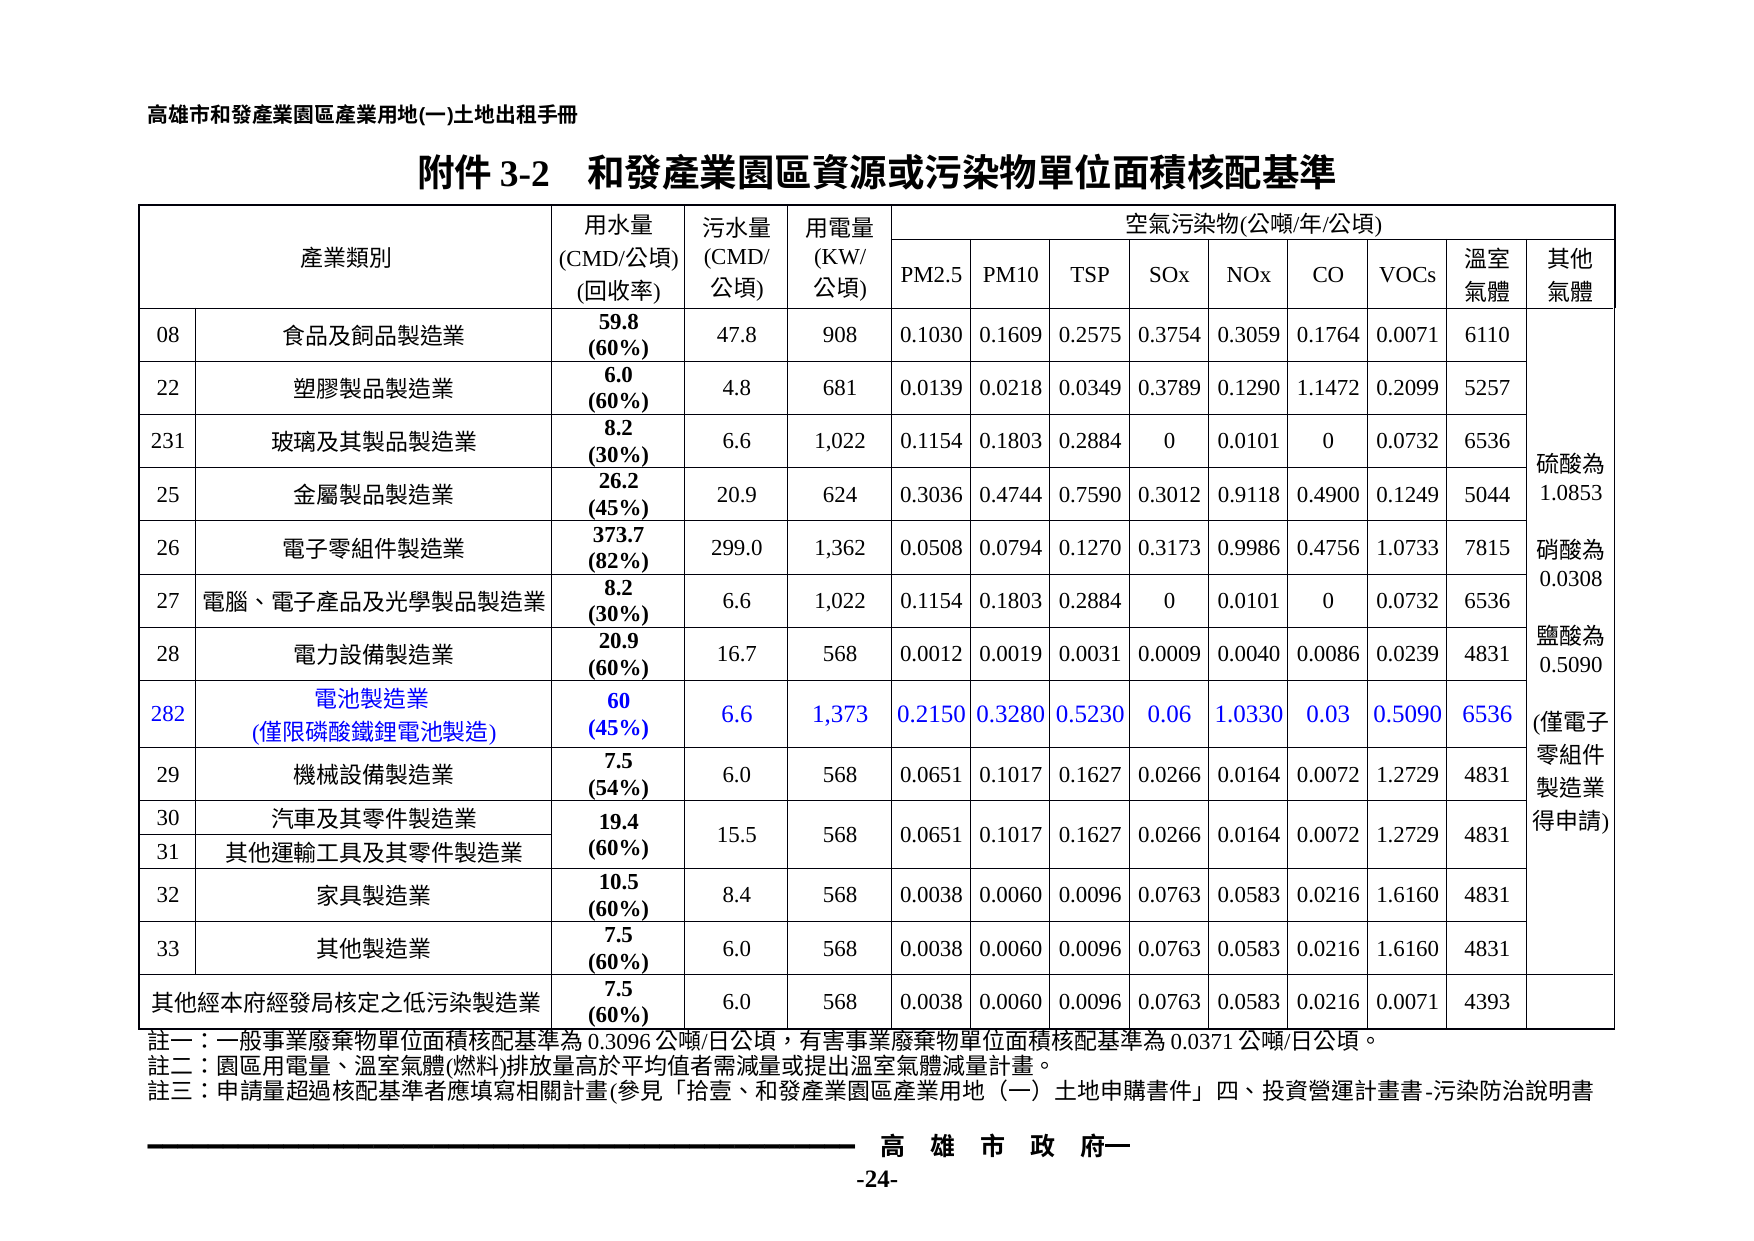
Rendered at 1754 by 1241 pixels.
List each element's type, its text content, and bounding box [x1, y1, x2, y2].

text 註三：申請量超過核配基準者應填寫相關計畫(參見「拾壹、和發產業園區產業用地（一）土地申購書件」四、投資營運計畫書-污染防治說明書 [148, 1079, 1594, 1104]
table_cell 0.0096 [1050, 975, 1129, 1027]
table_cell 26 [140, 521, 195, 573]
table_cell 0.0732 [1368, 575, 1446, 627]
table_cell 15.5 [685, 801, 787, 868]
table_cell 299.0 [685, 521, 787, 573]
table_cell 0.1290 [1209, 362, 1287, 414]
table_cell 6.0 [685, 975, 787, 1027]
table_cell 7.5 (54%) [552, 748, 684, 800]
table_cell 0.1154 [892, 415, 970, 467]
table_cell [1527, 974, 1614, 1027]
table_cell 0 [1288, 575, 1367, 627]
table_cell 0.0216 [1288, 975, 1367, 1027]
table_cell 1.0733 [1368, 521, 1446, 573]
table_cell VOCs [1368, 240, 1446, 307]
table_cell 0.0583 [1209, 922, 1287, 974]
table_cell 1.2729 [1368, 801, 1446, 868]
table_cell 32 [140, 869, 195, 921]
text 註一：一般事業廢棄物單位面積核配基準為0.3096公噸/日公頃，有害事業廢棄物單位面積核配基準為0.0371公噸/日公頃。 [148, 1030, 1594, 1054]
table_cell 0.0031 [1050, 628, 1129, 680]
table_cell 0.5090 [1368, 681, 1446, 747]
table_cell 0.0060 [971, 975, 1049, 1027]
table_cell 0.0101 [1209, 415, 1287, 467]
table_cell 1,373 [788, 681, 891, 747]
table_cell 0.5230 [1050, 681, 1129, 747]
table_cell 0.1609 [971, 309, 1049, 361]
table_cell 568 [788, 801, 891, 868]
table_cell 6536 [1447, 575, 1526, 627]
table_cell CO [1288, 240, 1367, 307]
table_cell 5044 [1447, 468, 1526, 520]
table_cell 0.0583 [1209, 975, 1287, 1027]
table_cell 塑膠製品製造業 [196, 362, 551, 414]
table_cell 26.2 (45%) [552, 468, 684, 520]
table_cell 0.2575 [1050, 309, 1129, 361]
table_cell 0.0038 [892, 869, 970, 921]
table_cell 4831 [1447, 922, 1526, 974]
table_cell 0.0239 [1368, 628, 1446, 680]
table_cell 0.0012 [892, 628, 970, 680]
table_cell 0 [1288, 415, 1367, 467]
table_cell 373.7 (82%) [552, 521, 684, 573]
table_cell 6.0 [685, 748, 787, 800]
table_cell 0.0060 [971, 922, 1049, 974]
table_cell 0.0218 [971, 362, 1049, 414]
table_cell 1.1472 [1288, 362, 1367, 414]
table_cell 7.5 (60%) [552, 922, 684, 974]
table_cell NOx [1209, 240, 1287, 307]
table_cell 6536 [1447, 681, 1526, 747]
table_cell 31 [140, 835, 195, 868]
table_cell 0.0763 [1130, 975, 1208, 1027]
table_cell 0.1764 [1288, 309, 1367, 361]
table_cell 0.0096 [1050, 869, 1129, 921]
table_cell 0.9118 [1209, 468, 1287, 520]
table_cell 60 (45%) [552, 681, 684, 747]
table_cell 10.5 (60%) [552, 869, 684, 921]
table_cell 0.0060 [971, 869, 1049, 921]
table_cell 其他經本府經發局核定之低污染製造業 [140, 975, 551, 1027]
table_cell 47.8 [685, 309, 787, 361]
table_cell 0.3754 [1130, 309, 1208, 361]
table_cell 681 [788, 362, 891, 414]
table_cell 0.7590 [1050, 468, 1129, 520]
table_cell 0.1154 [892, 575, 970, 627]
table_cell 0.0266 [1130, 801, 1208, 868]
table_cell 6.6 [685, 415, 787, 467]
table_cell 0.1030 [892, 309, 970, 361]
table_cell 0.0583 [1209, 869, 1287, 921]
table_cell 0.3280 [971, 681, 1049, 747]
table_cell 0.2099 [1368, 362, 1446, 414]
table_cell 0.3036 [892, 468, 970, 520]
table_cell 0.0651 [892, 801, 970, 868]
table_cell 1.6160 [1368, 922, 1446, 974]
table_cell 0.0009 [1130, 628, 1208, 680]
table_cell 1,022 [788, 575, 891, 627]
table_cell 其他製造業 [196, 922, 551, 974]
table_cell PM2.5 [892, 240, 970, 307]
table_cell 8.4 [685, 869, 787, 921]
table_cell 29 [140, 748, 195, 800]
table_cell 0.4744 [971, 468, 1049, 520]
table_cell 0.0086 [1288, 628, 1367, 680]
table_cell 0.3012 [1130, 468, 1208, 520]
table_cell 568 [788, 869, 891, 921]
table_cell 0 [1130, 415, 1208, 467]
table_cell 6.6 [685, 575, 787, 627]
table_cell PM10 [971, 240, 1049, 307]
subtitle 附件3-2 和發產業園區資源或污染物單位面積核配基準 [148, 143, 1606, 197]
table_cell 1.6160 [1368, 869, 1446, 921]
table_cell 6536 [1447, 415, 1526, 467]
table_cell 汽車及其零件製造業 [196, 801, 551, 834]
table_cell 0.0096 [1050, 922, 1129, 974]
table_cell 59.8 (60%) [552, 309, 684, 361]
table_cell 0.1249 [1368, 468, 1446, 520]
table_cell 0.0072 [1288, 801, 1367, 868]
table_cell 4831 [1447, 869, 1526, 921]
table_cell 0.0349 [1050, 362, 1129, 414]
table_cell 6.6 [685, 681, 787, 747]
table_cell 4831 [1447, 748, 1526, 800]
table_cell 0.2150 [892, 681, 970, 747]
table_cell 19.4 (60%) [552, 801, 684, 868]
table_cell 0.0040 [1209, 628, 1287, 680]
table_cell 0.0101 [1209, 575, 1287, 627]
table_header 污水量 (CMD/ 公頃) [685, 206, 787, 307]
table_cell 568 [788, 628, 891, 680]
table_cell 30 [140, 801, 195, 834]
table_cell 0.1627 [1050, 748, 1129, 800]
table_cell 玻璃及其製品製造業 [196, 415, 551, 467]
table_cell 硫酸為1.0853 硝酸為0.0308 鹽酸為0.5090 (僅電子零組件製造業得申請) [1527, 308, 1614, 974]
table_cell 0.1017 [971, 801, 1049, 868]
table_cell 4831 [1447, 628, 1526, 680]
table_cell 33 [140, 922, 195, 974]
table_cell 27 [140, 575, 195, 627]
table_cell 08 [140, 309, 195, 361]
table_cell 4393 [1447, 975, 1526, 1027]
table_cell 908 [788, 309, 891, 361]
table_cell 0.0038 [892, 922, 970, 974]
table_cell 家具製造業 [196, 869, 551, 921]
table_cell TSP [1050, 240, 1129, 307]
table_cell 7815 [1447, 521, 1526, 573]
table_cell 電腦、電子產品及光學製品製造業 [196, 575, 551, 627]
table_cell 電池製造業 (僅限磷酸鐵鋰電池製造) [196, 681, 551, 747]
table_cell 溫室 氣體 [1447, 240, 1526, 307]
table_cell 0.0139 [892, 362, 970, 414]
text 註二：園區用電量、溫室氣體(燃料)排放量高於平均值者需減量或提出溫室氣體減量計畫。 [148, 1054, 1594, 1079]
table_cell 8.2 (30%) [552, 575, 684, 627]
table_cell 0.1627 [1050, 801, 1129, 868]
table_cell 0.0216 [1288, 922, 1367, 974]
table_cell 0.3059 [1209, 309, 1287, 361]
table_header 用水量 (CMD/公頃) (回收率) [552, 206, 684, 307]
table_cell 0.03 [1288, 681, 1367, 747]
table_cell 231 [140, 415, 195, 467]
table_cell 0.0164 [1209, 801, 1287, 868]
table_cell 568 [788, 975, 891, 1027]
table_cell 電力設備製造業 [196, 628, 551, 680]
table_cell 1.0330 [1209, 681, 1287, 747]
table_cell 0.2884 [1050, 575, 1129, 627]
table_cell 1,362 [788, 521, 891, 573]
table_cell 8.2 (30%) [552, 415, 684, 467]
table_cell 16.7 [685, 628, 787, 680]
table_cell 5257 [1447, 362, 1526, 414]
table_cell 0.1017 [971, 748, 1049, 800]
table_cell 食品及飼品製造業 [196, 309, 551, 361]
table_cell 電子零組件製造業 [196, 521, 551, 573]
table_cell 624 [788, 468, 891, 520]
table_cell 0.0019 [971, 628, 1049, 680]
table_cell 0.06 [1130, 681, 1208, 747]
table_cell 0.0763 [1130, 869, 1208, 921]
table_cell 0.0216 [1288, 869, 1367, 921]
table_cell 20.9 (60%) [552, 628, 684, 680]
table_cell 0.3173 [1130, 521, 1208, 573]
table_cell 機械設備製造業 [196, 748, 551, 800]
table_cell 0.1803 [971, 575, 1049, 627]
table_cell 6.0 [685, 922, 787, 974]
table_cell 1,022 [788, 415, 891, 467]
table_cell 0.0072 [1288, 748, 1367, 800]
table_cell SOx [1130, 240, 1208, 307]
table_cell 0.0508 [892, 521, 970, 573]
table_cell 0.4900 [1288, 468, 1367, 520]
table_cell 20.9 [685, 468, 787, 520]
table_header 用電量 (KW/ 公頃) [788, 206, 891, 307]
table_cell 0.0266 [1130, 748, 1208, 800]
table_cell 4.8 [685, 362, 787, 414]
table_cell 6110 [1447, 309, 1526, 361]
table_cell 0.0651 [892, 748, 970, 800]
table_cell 1.2729 [1368, 748, 1446, 800]
table_cell 0.0071 [1368, 309, 1446, 361]
table_cell 6.0 (60%) [552, 362, 684, 414]
table_cell 0.0071 [1368, 975, 1446, 1027]
table_cell 0.0164 [1209, 748, 1287, 800]
table_header 產業類別 [140, 206, 551, 307]
table_cell 0.2884 [1050, 415, 1129, 467]
table_cell 金屬製品製造業 [196, 468, 551, 520]
table_cell 0.0794 [971, 521, 1049, 573]
table_cell 0.4756 [1288, 521, 1367, 573]
table_cell 0.0732 [1368, 415, 1446, 467]
table_cell 0.1270 [1050, 521, 1129, 573]
table_cell 0 [1130, 575, 1208, 627]
table_cell 其他 氣體 [1527, 240, 1614, 307]
table_header 空氣污染物(公噸/年/公頃) [892, 206, 1614, 239]
table_cell 282 [140, 681, 195, 747]
table_cell 568 [788, 922, 891, 974]
table_cell 0.1803 [971, 415, 1049, 467]
table_cell 0.3789 [1130, 362, 1208, 414]
table_cell 其他運輸工具及其零件製造業 [196, 835, 551, 868]
table_cell 7.5 (60%) [552, 975, 684, 1027]
table_cell 0.0763 [1130, 922, 1208, 974]
table_cell 0.0038 [892, 975, 970, 1027]
table_cell 568 [788, 748, 891, 800]
table_cell 25 [140, 468, 195, 520]
table_cell 22 [140, 362, 195, 414]
table_cell 28 [140, 628, 195, 680]
table_cell 4831 [1447, 801, 1526, 868]
table_cell 0.9986 [1209, 521, 1287, 573]
